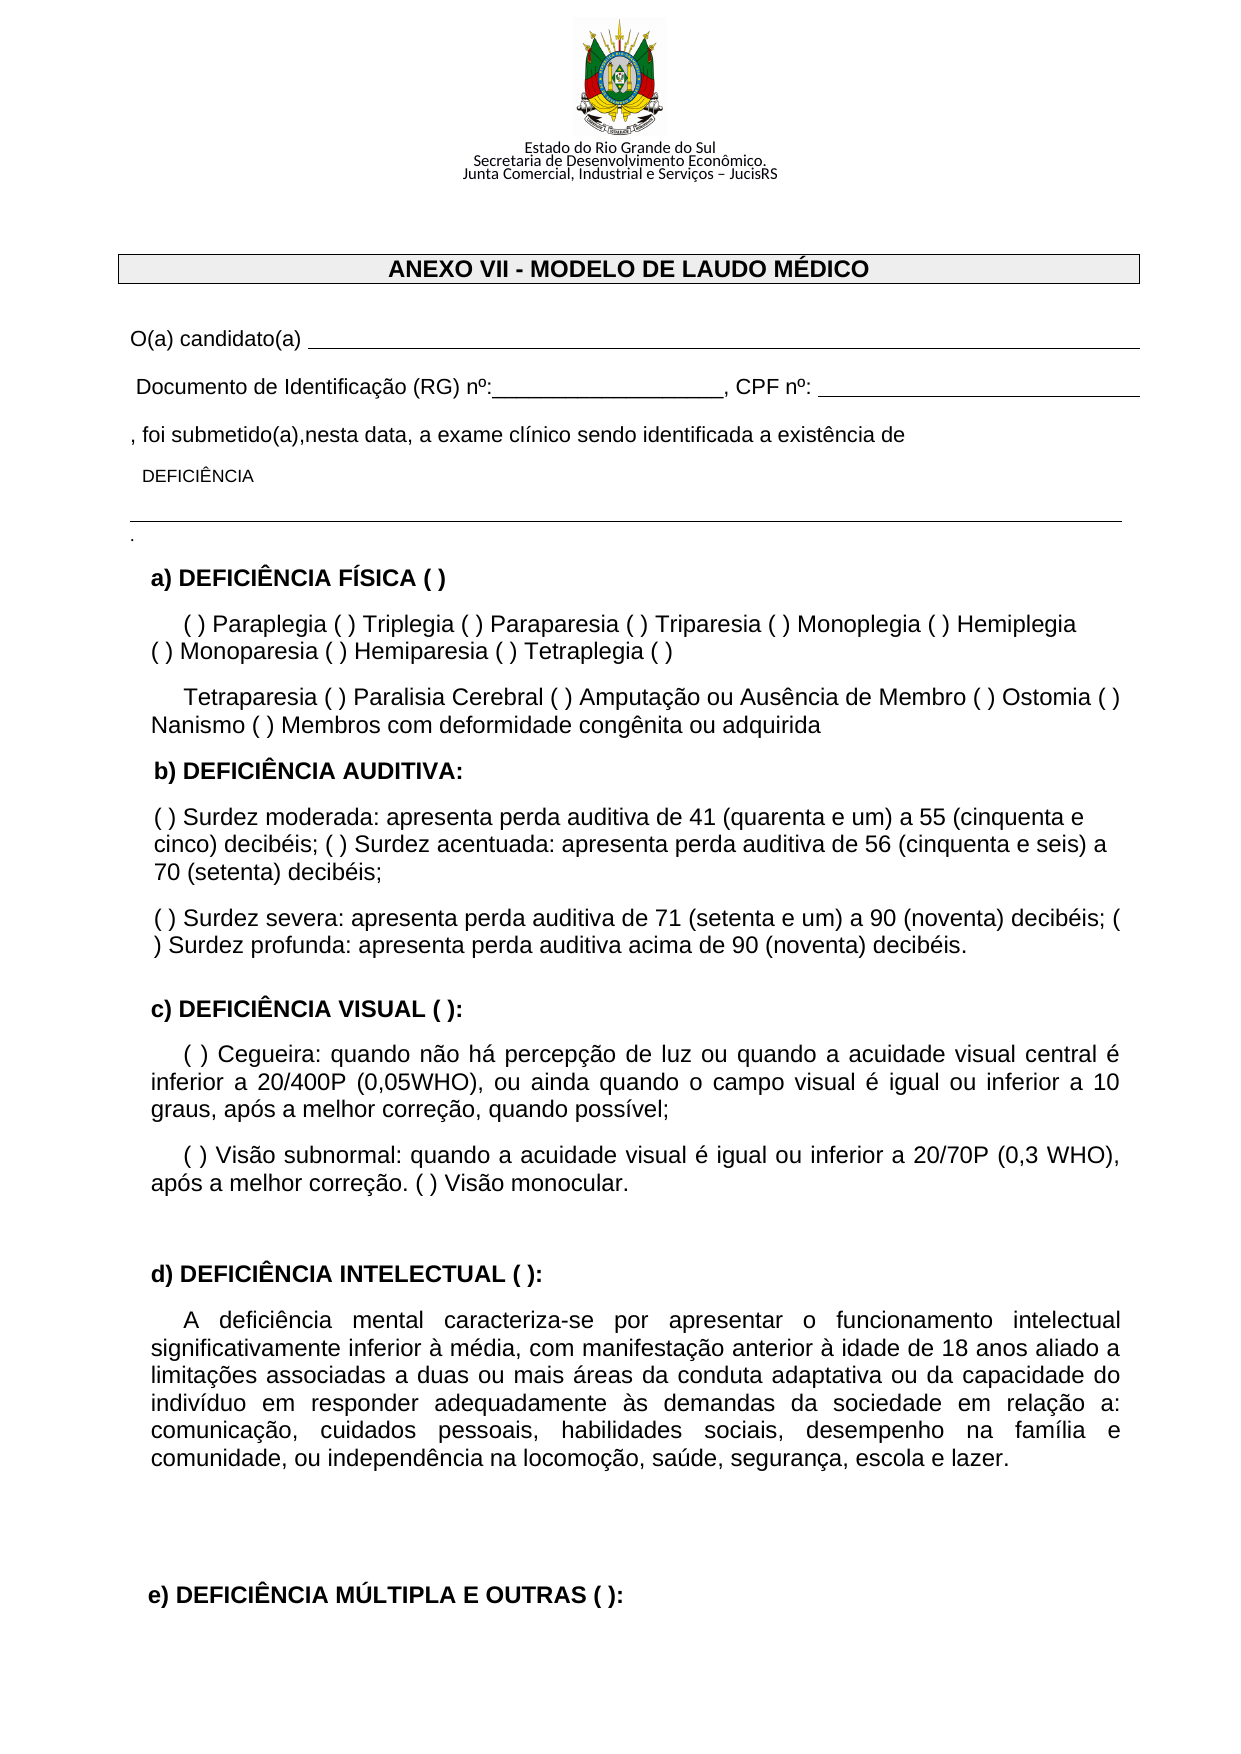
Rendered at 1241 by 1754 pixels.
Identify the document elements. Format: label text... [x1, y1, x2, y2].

text [130, 503, 1122, 521]
subtitle A deficiência mental caracteriza-se por apresentar o funcionamento intelectual significativamente inferior à média, com manifestação anterior à idade de 18 anos aliado a limitações associadas a duas ou mais áreas da conduta adaptativa ou da capacidade do indivíduo em responder adequadamente às demandas da sociedade em relação a: comunicação, cuidados pessoais, habilidades sociais, desempenho na família e comunidade, ou independência na locomoção, saúde, segurança, escola e lazer. [151, 1306, 1122, 1471]
subtitle ( ) Paraplegia ( ) Triplegia ( ) Paraparesia ( ) Triparesia ( ) Monoplegia ( ) Hemiplegia ( ) Monoparesia ( ) Hemiparesia ( ) Tetraplegia ( ) [151, 610, 1122, 665]
text O(a) candidato(a) Documento de Identificação (RG) nº:___________________, CPF nº: , foi submetido(a),nesta data, a exame clínico sendo identificada a existência de [130, 326, 1111, 447]
table_header ANEXO VII - MODELO DE LAUDO MÉDICO [119, 255, 1139, 283]
text . [130, 522, 1122, 545]
subtitle ( ) Surdez severa: apresenta perda auditiva de 71 (setenta e um) a 90 (noventa) decibéis; ( ) Surdez profunda: apresenta perda auditiva acima de 90 (noventa) decibéis. [153, 904, 1122, 959]
subtitle e) DEFICIÊNCIA MÚLTIPLA E OUTRAS ( ): [148, 1581, 1122, 1609]
subtitle c) DEFICIÊNCIA VISUAL ( ): [151, 994, 1122, 1022]
subtitle d) DEFICIÊNCIA INTELECTUAL ( ): [151, 1260, 1122, 1287]
subtitle ( ) Surdez moderada: apresenta perda auditiva de 41 (quarenta e um) a 55 (cinquenta e cinco) decibéis; ( ) Surdez acentuada: apresenta perda auditiva de 56 (cinquenta e seis) a 70 (setenta) decibéis; [153, 803, 1122, 886]
subtitle DEFICIÊNCIA [130, 470, 1122, 486]
subtitle Tetraparesia ( ) Paralisia Cerebral ( ) Amputação ou Ausência de Membro ( ) Ostomia ( ) Nanismo ( ) Membros com deformidade congênita ou adquirida [151, 683, 1122, 738]
subtitle a) DEFICIÊNCIA FÍSICA ( ) [151, 564, 1122, 591]
picture [573, 17, 666, 136]
subtitle ( ) Cegueira: quando não há percepção de luz ou quando a acuidade visual central é inferior a 20/400P (0,05WHO), ou ainda quando o campo visual é igual ou inferior a 10 graus, após a melhor correção, quando possível; [151, 1040, 1122, 1123]
subtitle b) DEFICIÊNCIA AUDITIVA: [153, 757, 1122, 784]
subtitle ( ) Visão subnormal: quando a acuidade visual é igual ou inferior a 20/70P (0,3 WHO), após a melhor correção. ( ) Visão monocular. [151, 1141, 1122, 1196]
